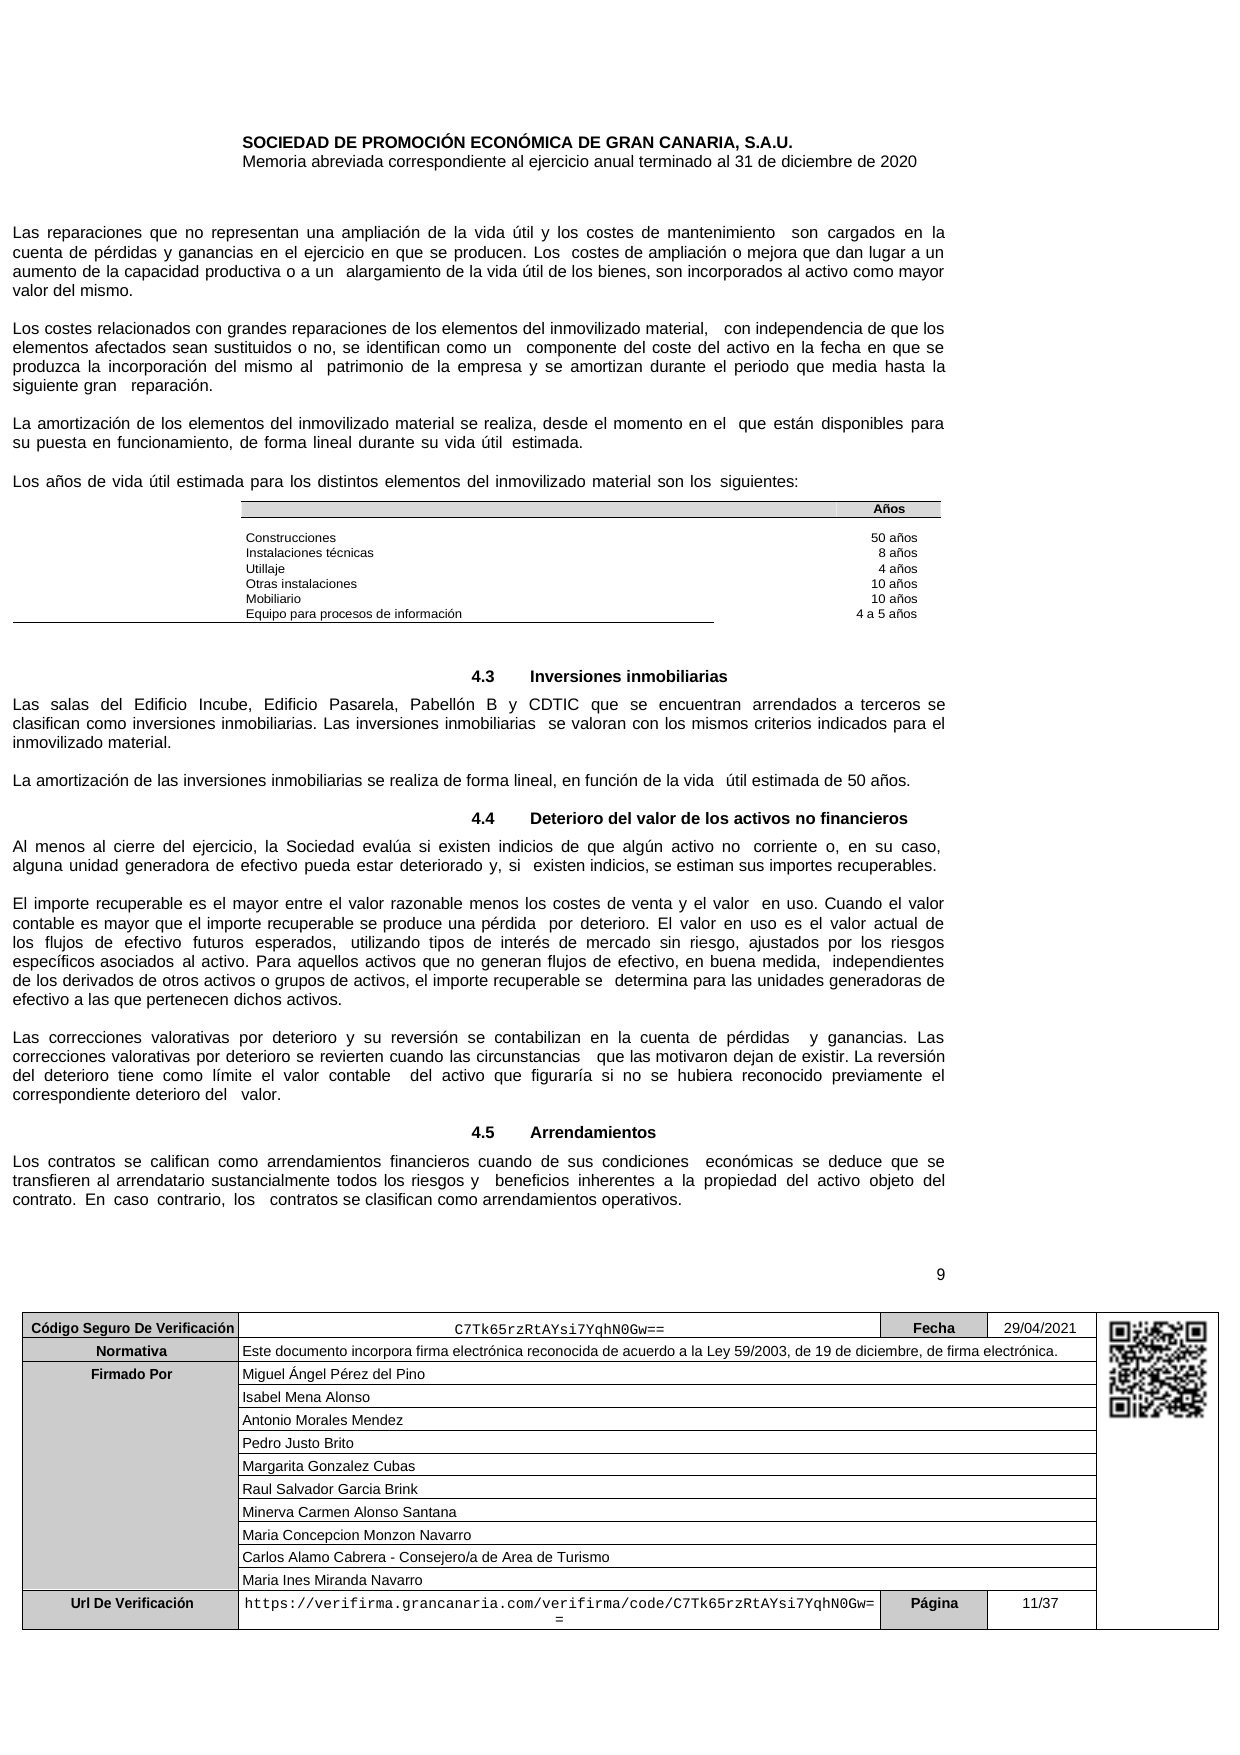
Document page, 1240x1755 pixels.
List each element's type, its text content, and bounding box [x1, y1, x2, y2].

table_cell Normativa [23, 1338, 238, 1361]
text Equipo para procesos de información 4 a 5 años [246, 607, 1231, 622]
table_cell 11/37 [988, 1591, 1096, 1629]
text Las salas del Edificio Incube, Edificio Pasarela, Pabellón B y CDTIC que se encuentran arrendados a terceros se clasifican como inversiones inmobiliarias. Las inversiones inmobiliarias se valoran con los mismos criterios indicados para el inmovilizado material. [12, 695, 945, 752]
text Los costes relacionados con grandes reparaciones de los elementos del inmovilizado material, con independencia de que los elementos afectados sean sustituidos o no, se identifican como un componente del coste del activo en la fecha en que se produzca la incorporación del mismo al patrimonio de la empresa y se amortizan durante el periodo que media hasta la siguiente gran reparación. [12, 319, 945, 395]
list Arrendamientos [471, 1123, 1231, 1142]
text Los contratos se califican como arrendamientos financieros cuando de sus condiciones económicas se deduce que se transfieren al arrendatario sustancialmente todos los riesgos y beneficios inherentes a la propiedad del activo objeto del contrato. En caso contrario, los contratos se clasifican como arrendamientos operativos. [12, 1152, 945, 1209]
text Instalaciones técnicas 8 años [246, 546, 1231, 561]
table_cell Carlos Alamo Cabrera - Consejero/a de Area de Turismo [239, 1545, 1096, 1567]
table_cell Miguel Ángel Pérez del Pino [239, 1362, 1096, 1384]
table_cell Minerva Carmen Alonso Santana [239, 1499, 1096, 1521]
table_cell Página [881, 1591, 987, 1629]
text Los años de vida útil estimada para los distintos elementos del inmovilizado material son los siguientes: [12, 472, 945, 491]
table_cell Maria Ines Miranda Navarro [239, 1568, 1096, 1589]
table_cell Maria Concepcion Monzon Navarro [239, 1522, 1096, 1544]
table_header C7Tk65rzRtAYsi7YqhN0Gw== [239, 1313, 880, 1337]
text El importe recuperable es el mayor entre el valor razonable menos los costes de venta y el valor en uso. Cuando el valor contable es mayor que el importe recuperable se produce una pérdida por deterioro. El valor en uso es el valor actual de los flujos de efectivo futuros esperados, utilizando tipos de interés de mercado sin riesgo, ajustados por los riesgos específicos asociados al activo. Para aquellos activos que no generan flujos de efectivo, en buena medida, independientes de los derivados de otros activos o grupos de activos, el importe recuperable se determina para las unidades generadoras de efectivo a las que pertenecen dichos activos. [12, 894, 945, 1009]
text La amortización de los elementos del inmovilizado material se realiza, desde el momento en el que están disponibles para su puesta en funcionamiento, de forma lineal durante su vida útil estimada. [12, 415, 945, 452]
text La amortización de las inversiones inmobiliarias se realiza de forma lineal, en función de la vida útil estimada de 50 años. [12, 771, 945, 790]
table_header Fecha [881, 1313, 987, 1337]
table_cell Antonio Morales Mendez [239, 1408, 1096, 1429]
table_cell Url De Verificación [23, 1591, 238, 1629]
table_cell Este documento incorpora firma electrónica reconocida de acuerdo a la Ley 59/2003, de 19 de diciembre, de firma electrónica. [239, 1338, 1096, 1361]
table_cell https://verifirma.grancanaria.com/verifirma/code/C7Tk65rzRtAYsi7YqhN0Gw= = [239, 1591, 880, 1629]
table_cell Raul Salvador Garcia Brink [239, 1476, 1096, 1498]
text Construcciones 50 años [246, 531, 1231, 545]
table_cell Firmado Por [23, 1362, 238, 1589]
table_header [1097, 1313, 1218, 1629]
text Otras instalaciones 10 años [246, 577, 1231, 591]
table_cell Pedro Justo Brito [239, 1431, 1096, 1452]
text Mobiliario 10 años [246, 592, 1231, 606]
table_header 29/04/2021 [988, 1313, 1096, 1337]
table_cell Isabel Mena Alonso [239, 1385, 1096, 1407]
text Las reparaciones que no representan una ampliación de la vida útil y los costes de mantenimiento son cargados en la cuenta de pérdidas y ganancias en el ejercicio en que se producen. Los costes de ampliación o mejora que dan lugar a un aumento de la capacidad productiva o a un alargamiento de la vida útil de los bienes, son incorporados al activo como mayor valor del mismo. [12, 223, 945, 300]
text 9 [12, 1264, 945, 1283]
list Deterioro del valor de los activos no financieros [471, 809, 1231, 828]
text Las correcciones valorativas por deterioro y su reversión se contabilizan en la cuenta de pérdidas y ganancias. Las correcciones valorativas por deterioro se revierten cuando las circunstancias que las motivaron dejan de existir. La reversión del deterioro tiene como límite el valor contable del activo que figuraría si no se hubiera reconocido previamente el correspondiente deterioro del valor. [12, 1028, 945, 1104]
list Inversiones inmobiliarias [471, 666, 1231, 686]
table_header Código Seguro De Verificación [23, 1313, 238, 1337]
table_cell Margarita Gonzalez Cubas [239, 1454, 1096, 1475]
text Utillaje 4 años [246, 561, 1231, 576]
text Al menos al cierre del ejercicio, la Sociedad evalúa si existen indicios de que algún activo no corriente o, en su caso, alguna unidad generadora de efectivo pueda estar deteriorado y, si existen indicios, se estiman sus importes recuperables. [12, 838, 941, 875]
